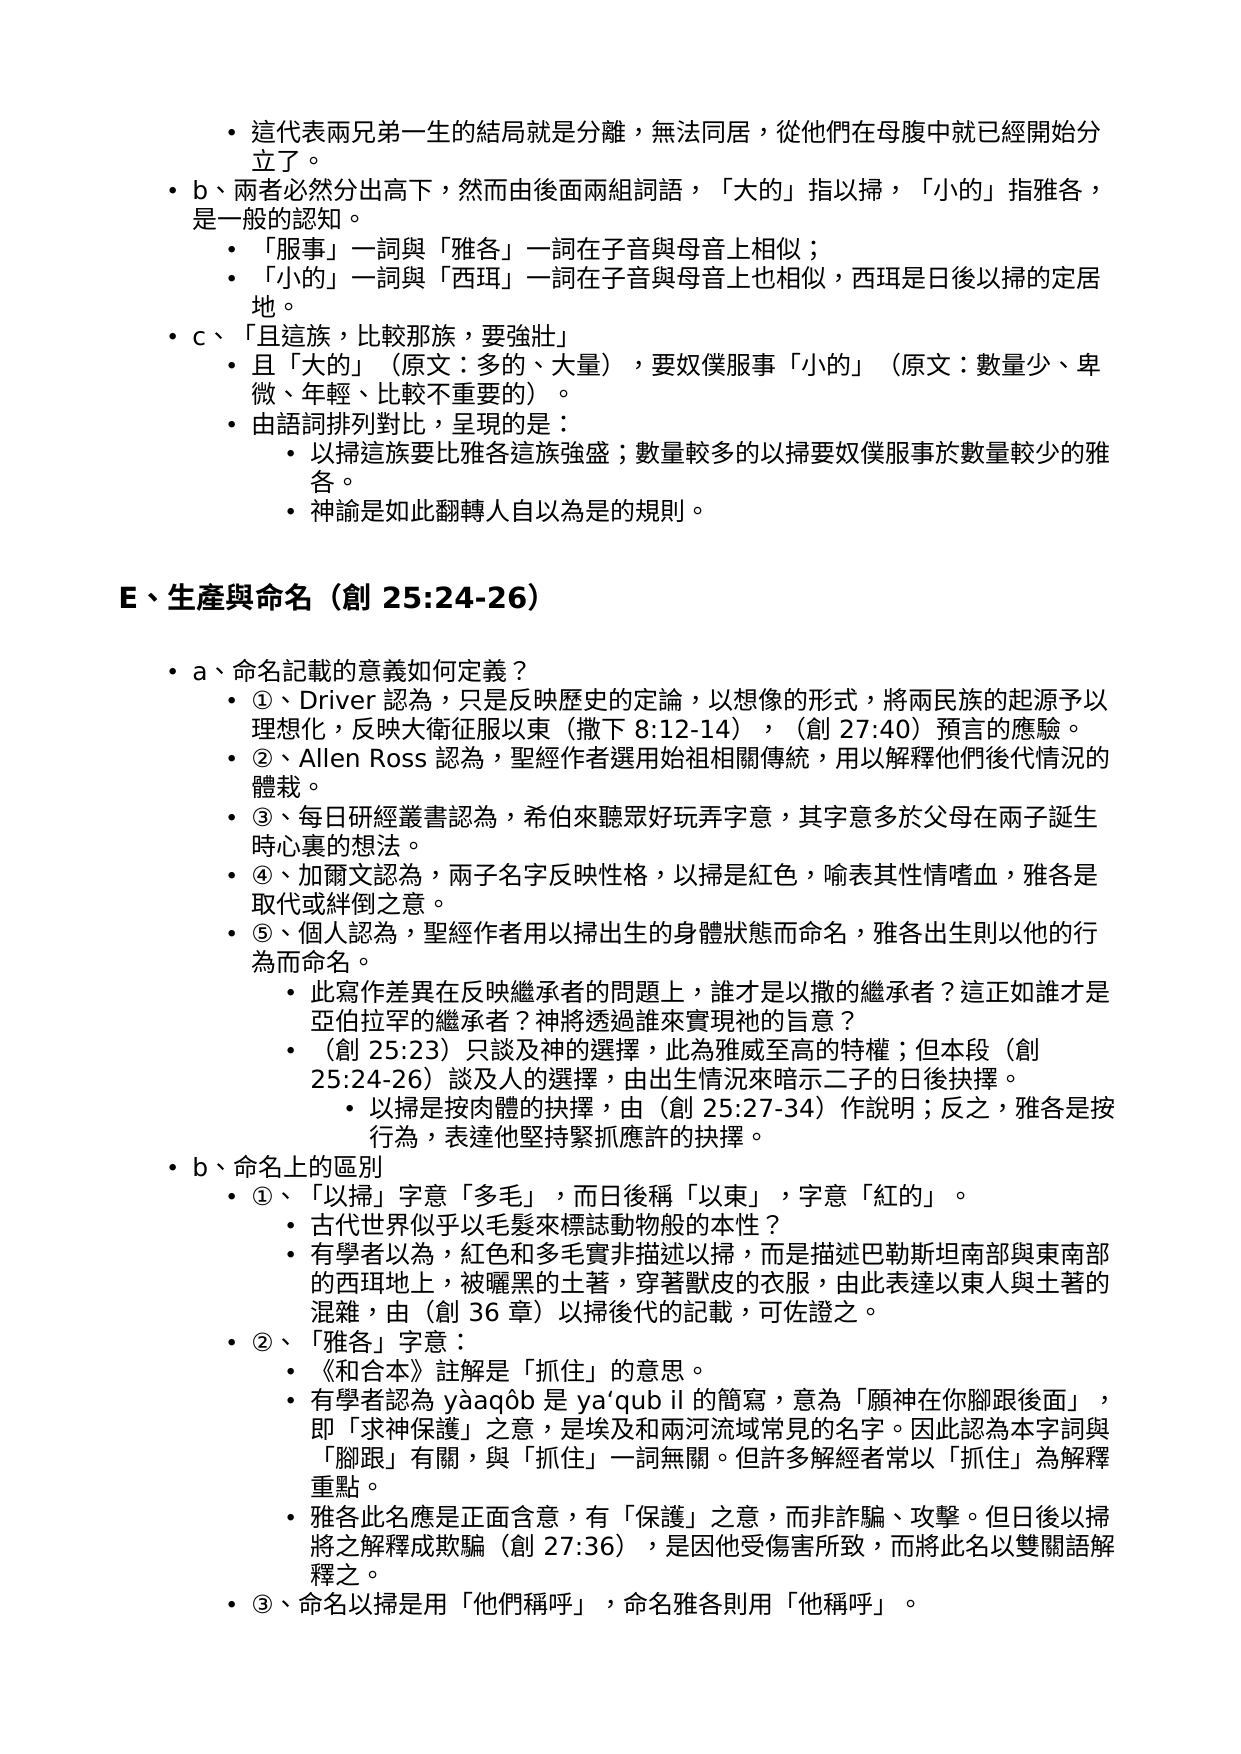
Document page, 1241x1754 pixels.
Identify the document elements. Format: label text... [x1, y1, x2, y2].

list 神諭是如此翻轉人自以為是的規則。 [295, 497, 1122, 526]
list 且「大的」（原文：多的、大量），要奴僕服事「小的」（原文：數量少、卑微、年輕、比較不重要的）。 [236, 351, 1122, 410]
list 《和合本》註解是「抓住」的意思。 [295, 1357, 1122, 1386]
list 這代表兩兄弟一生的結局就是分離，無法同居，從他們在母腹中就已經開始分立了。 [236, 118, 1122, 176]
list 由語詞排列對比，呈現的是： [236, 410, 1122, 439]
list 以掃這族要比雅各這族強盛；數量較多的以掃要奴僕服事於數量較少的雅各。 [295, 439, 1122, 497]
list b、兩者必然分出高下，然而由後面兩組詞語，「大的」指以掃，「小的」指雅各，是一般的認知。 [177, 176, 1122, 235]
list b、命名上的區別 [177, 1153, 1122, 1182]
list ③、命名以掃是用「他們稱呼」，命名雅各則用「他稱呼」。 [236, 1590, 1122, 1619]
list ③、每日研經叢書認為，希伯來聽眾好玩弄字意，其字意多於父母在兩子誕生時心裏的想法。 [236, 803, 1122, 861]
list ①、Driver 認為，只是反映歷史的定論，以想像的形式，將兩民族的起源予以理想化，反映大衛征服以東（撒下 8:12-14），（創 27:40）預言的應驗。 [236, 686, 1122, 744]
list a、命名記載的意義如何定義？ [177, 657, 1122, 686]
list （創 25:23）只談及神的選擇，此為雅威至高的特權；但本段（創 25:24-26）談及人的選擇，由出生情況來暗示二子的日後抉擇。 [295, 1036, 1122, 1094]
list ②、Allen Ross 認為，聖經作者選用始祖相關傳統，用以解釋他們後代情況的體栽。 [236, 744, 1122, 803]
subtitle E、生產與命名（創 25:24-26） [118, 581, 1122, 615]
list ②、「雅各」字意： [236, 1328, 1122, 1357]
list 有學者以為，紅色和多毛實非描述以掃，而是描述巴勒斯坦南部與東南部的西珥地上，被曬黑的土著，穿著獸皮的衣服，由此表達以東人與土著的混雜，由（創 36 章）以掃後代的記載，可佐證之。 [295, 1240, 1122, 1328]
list ⑤、個人認為，聖經作者用以掃出生的身體狀態而命名，雅各出生則以他的行為而命名。 [236, 919, 1122, 978]
list ④、加爾文認為，兩子名字反映性格，以掃是紅色，喻表其性情嗜血，雅各是取代或絆倒之意。 [236, 861, 1122, 919]
list 「小的」一詞與「西珥」一詞在子音與母音上也相似，西珥是日後以掃的定居地。 [236, 264, 1122, 322]
list 此寫作差異在反映繼承者的問題上，誰才是以撒的繼承者？這正如誰才是亞伯拉罕的繼承者？神將透過誰來實現祂的旨意？ [295, 978, 1122, 1036]
list 以掃是按肉體的抉擇，由（創 25:27-34）作說明；反之，雅各是按行為，表達他堅持緊抓應許的抉擇。 [354, 1094, 1122, 1153]
list 雅各此名應是正面含意，有「保護」之意，而非詐騙、攻擊。但日後以掃將之解釋成欺騙（創 27:36），是因他受傷害所致，而將此名以雙關語解釋之。 [295, 1503, 1122, 1590]
list ①、「以掃」字意「多毛」，而日後稱「以東」，字意「紅的」。 [236, 1182, 1122, 1211]
list c、「且這族，比較那族，要強壯」 [177, 322, 1122, 351]
list 古代世界似乎以毛髮來標誌動物般的本性？ [295, 1211, 1122, 1240]
list 「服事」一詞與「雅各」一詞在子音與母音上相似； [236, 235, 1122, 264]
list 有學者認為 yàaqôb 是 ya‘qub il 的簡寫，意為「願神在你腳跟後面」，即「求神保護」之意，是埃及和兩河流域常見的名字。因此認為本字詞與「腳跟」有關，與「抓住」一詞無關。但許多解經者常以「抓住」為解釋重點。 [295, 1386, 1122, 1503]
